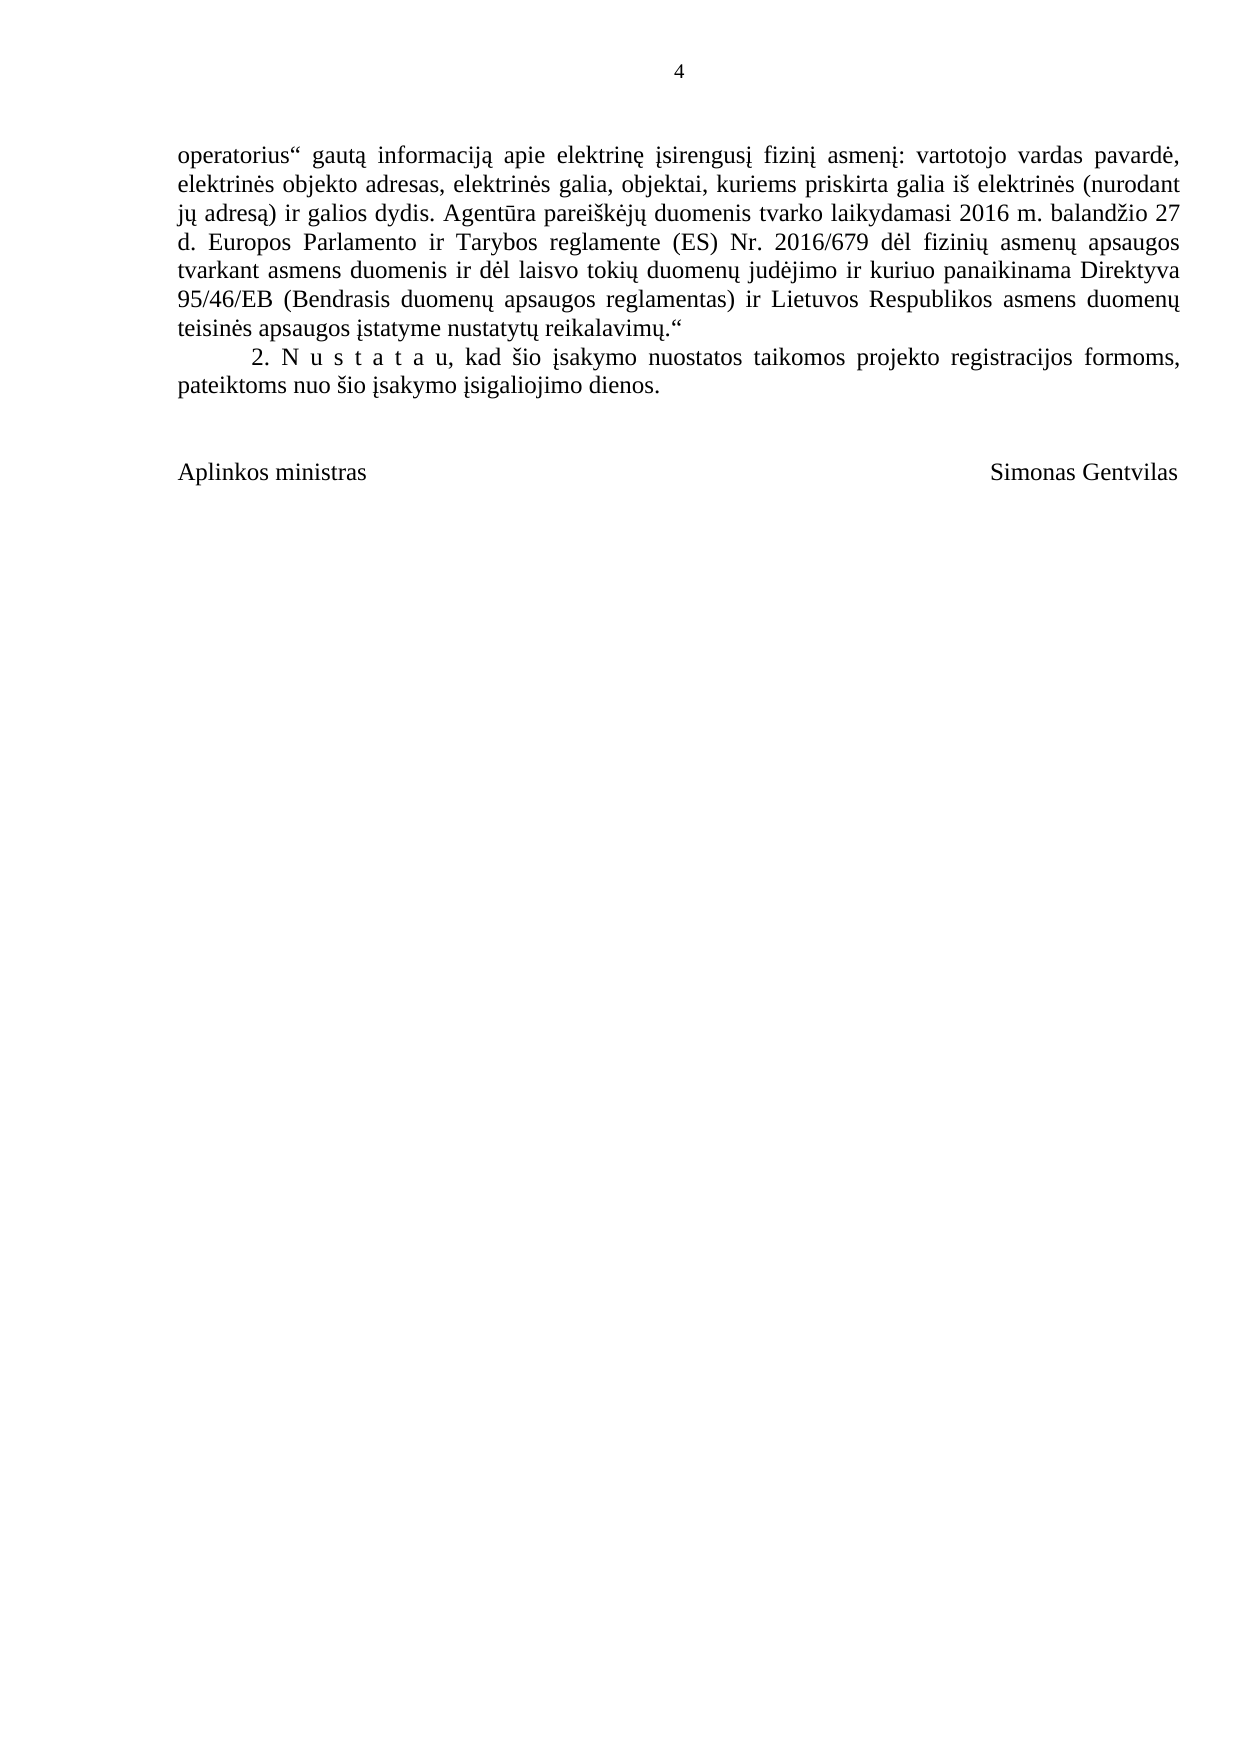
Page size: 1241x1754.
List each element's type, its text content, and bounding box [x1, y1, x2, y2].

text 2. N u s t a t a u, kad šio įsakymo nuostatos taikomos projekto registracijos formoms, pateiktoms nuo šio įsakymo įsigaliojimo dienos. [177, 342, 1181, 399]
text Aplinkos ministras Simonas Gentvilas [177, 457, 1181, 485]
text operatorius“ gautą informaciją apie elektrinę įsirengusį fizinį asmenį: vartotojo vardas pavardė, elektrinės objekto adresas, elektrinės galia, objektai, kuriems priskirta galia iš elektrinės (nurodant jų adresą) ir galios dydis. Agentūra pareiškėjų duomenis tvarko laikydamasi 2016 m. balandžio 27 d. Europos Parlamento ir Tarybos reglamente (ES) Nr. 2016/679 dėl fizinių asmenų apsaugos tvarkant asmens duomenis ir dėl laisvo tokių duomenų judėjimo ir kuriuo panaikinama Direktyva 95/46/EB (Bendrasis duomenų apsaugos reglamentas) ir Lietuvos Respublikos asmens duomenų teisinės apsaugos įstatyme nustatytų reikalavimų.“ [177, 140, 1181, 342]
